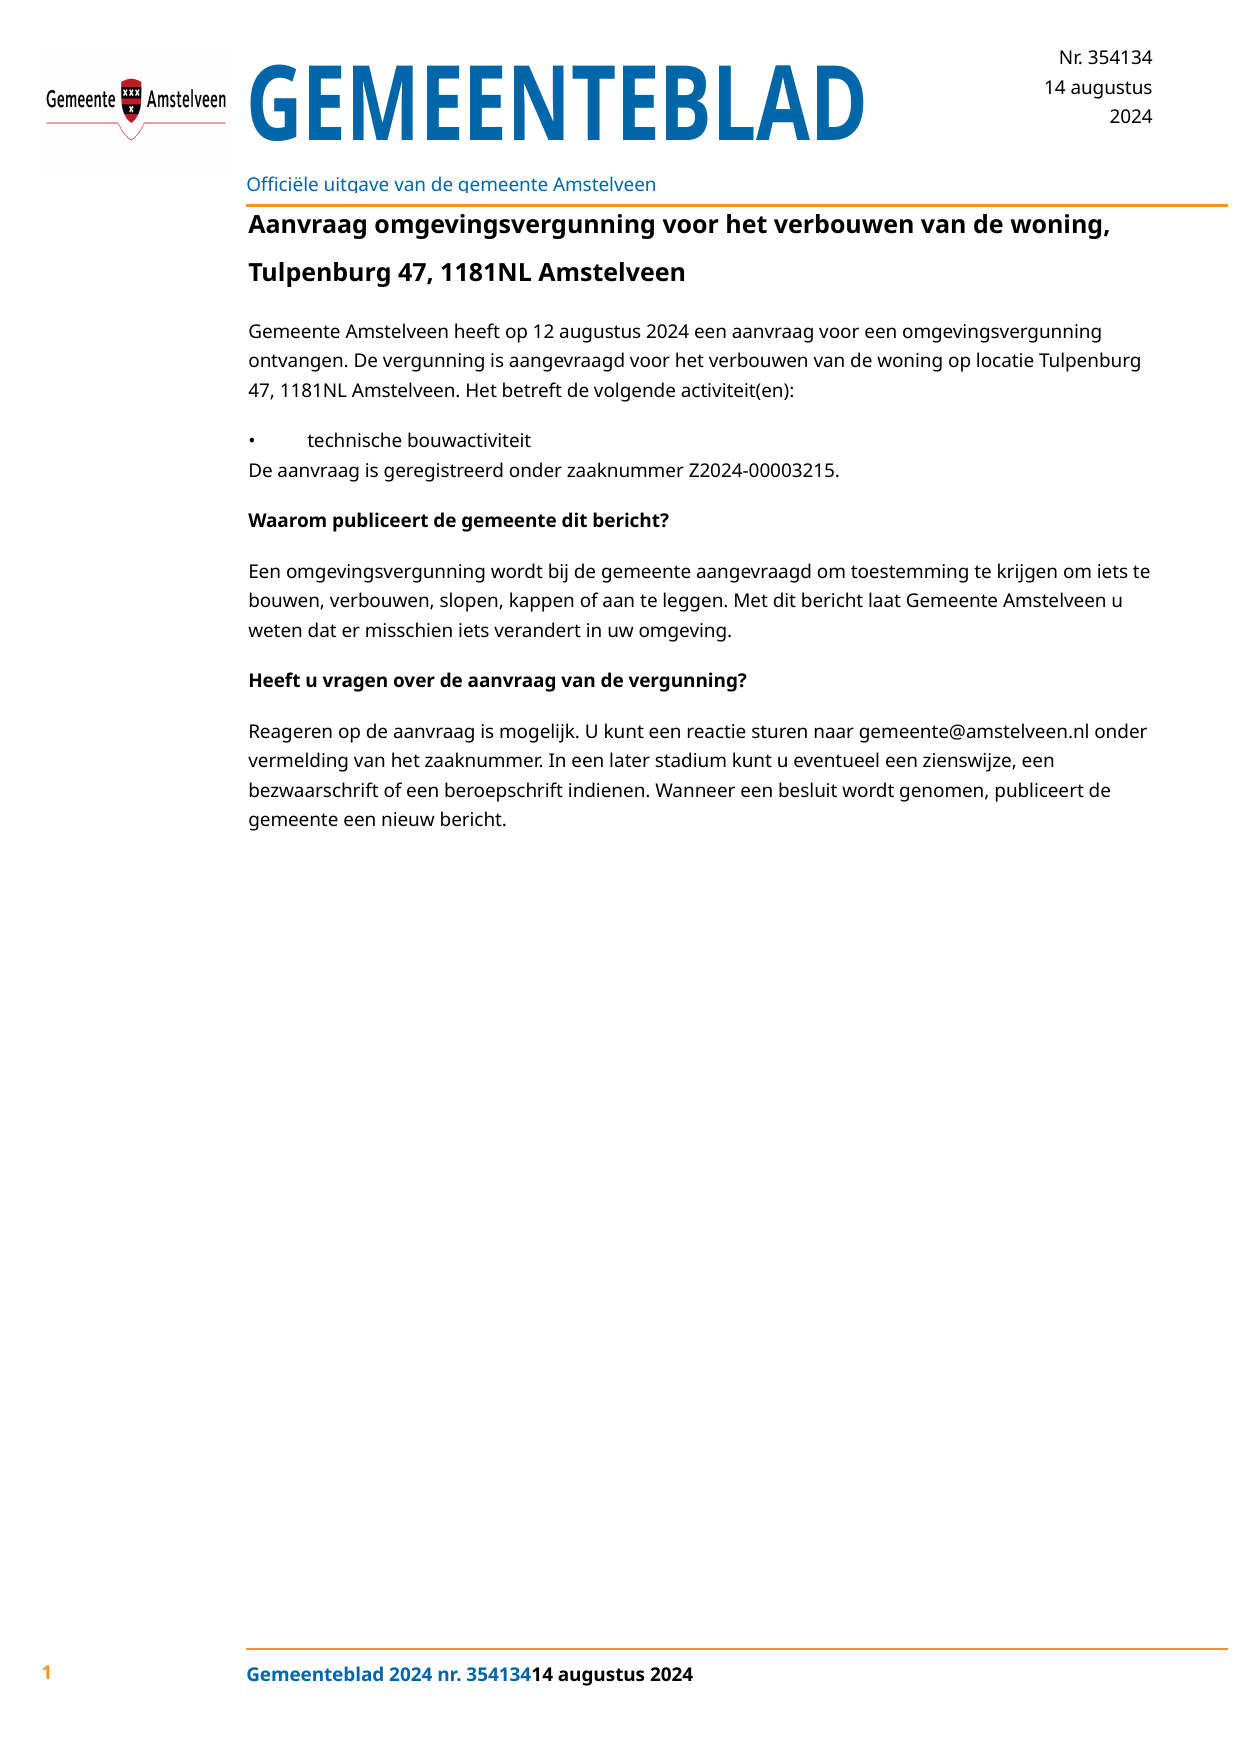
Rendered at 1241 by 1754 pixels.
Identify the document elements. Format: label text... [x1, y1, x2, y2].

text Heeft u vragen over de aanvraag van de vergunning? [248, 667, 1152, 693]
text Aanvraag omgevingsvergunning voor het verbouwen van de woning, Tulpenburg 47, 1181NL Amstelveen [248, 207, 1152, 288]
text Een omgevingsvergunning wordt bij de gemeente aangevraagd om toestemming te krijgen om iets te bouwen, verbouwen, slopen, kappen of aan te leggen. Met dit bericht laat Gemeente Amstelveen u weten dat er misschien iets verandert in uw omgeving. [248, 558, 1152, 643]
text Gemeente Amstelveen heeft op 12 augustus 2024 een aanvraag voor een omgevingsvergunning ontvangen. De vergunning is aangevraagd voor het verbouwen van de woning op locatie Tulpenburg 47, 1181NL Amstelveen. Het betreft de volgende activiteit(en): [248, 318, 1152, 403]
list technische bouwactiviteit [248, 427, 1152, 453]
picture [41, 47, 231, 172]
text Waarom publiceert de gemeente dit bericht? [248, 507, 1152, 533]
text Reageren op de aanvraag is mogelijk. U kunt een reactie sturen naar gemeente@amstelveen.nl onder vermelding van het zaaknummer. In een later stadium kunt u eventueel een zienswijze, een bezwaarschrift of een beroepschrift indienen. Wanneer een besluit wordt genomen, publiceert de gemeente een nieuw bericht. [248, 718, 1152, 832]
text De aanvraag is geregistreerd onder zaaknummer Z2024-00003215. [248, 457, 1152, 483]
